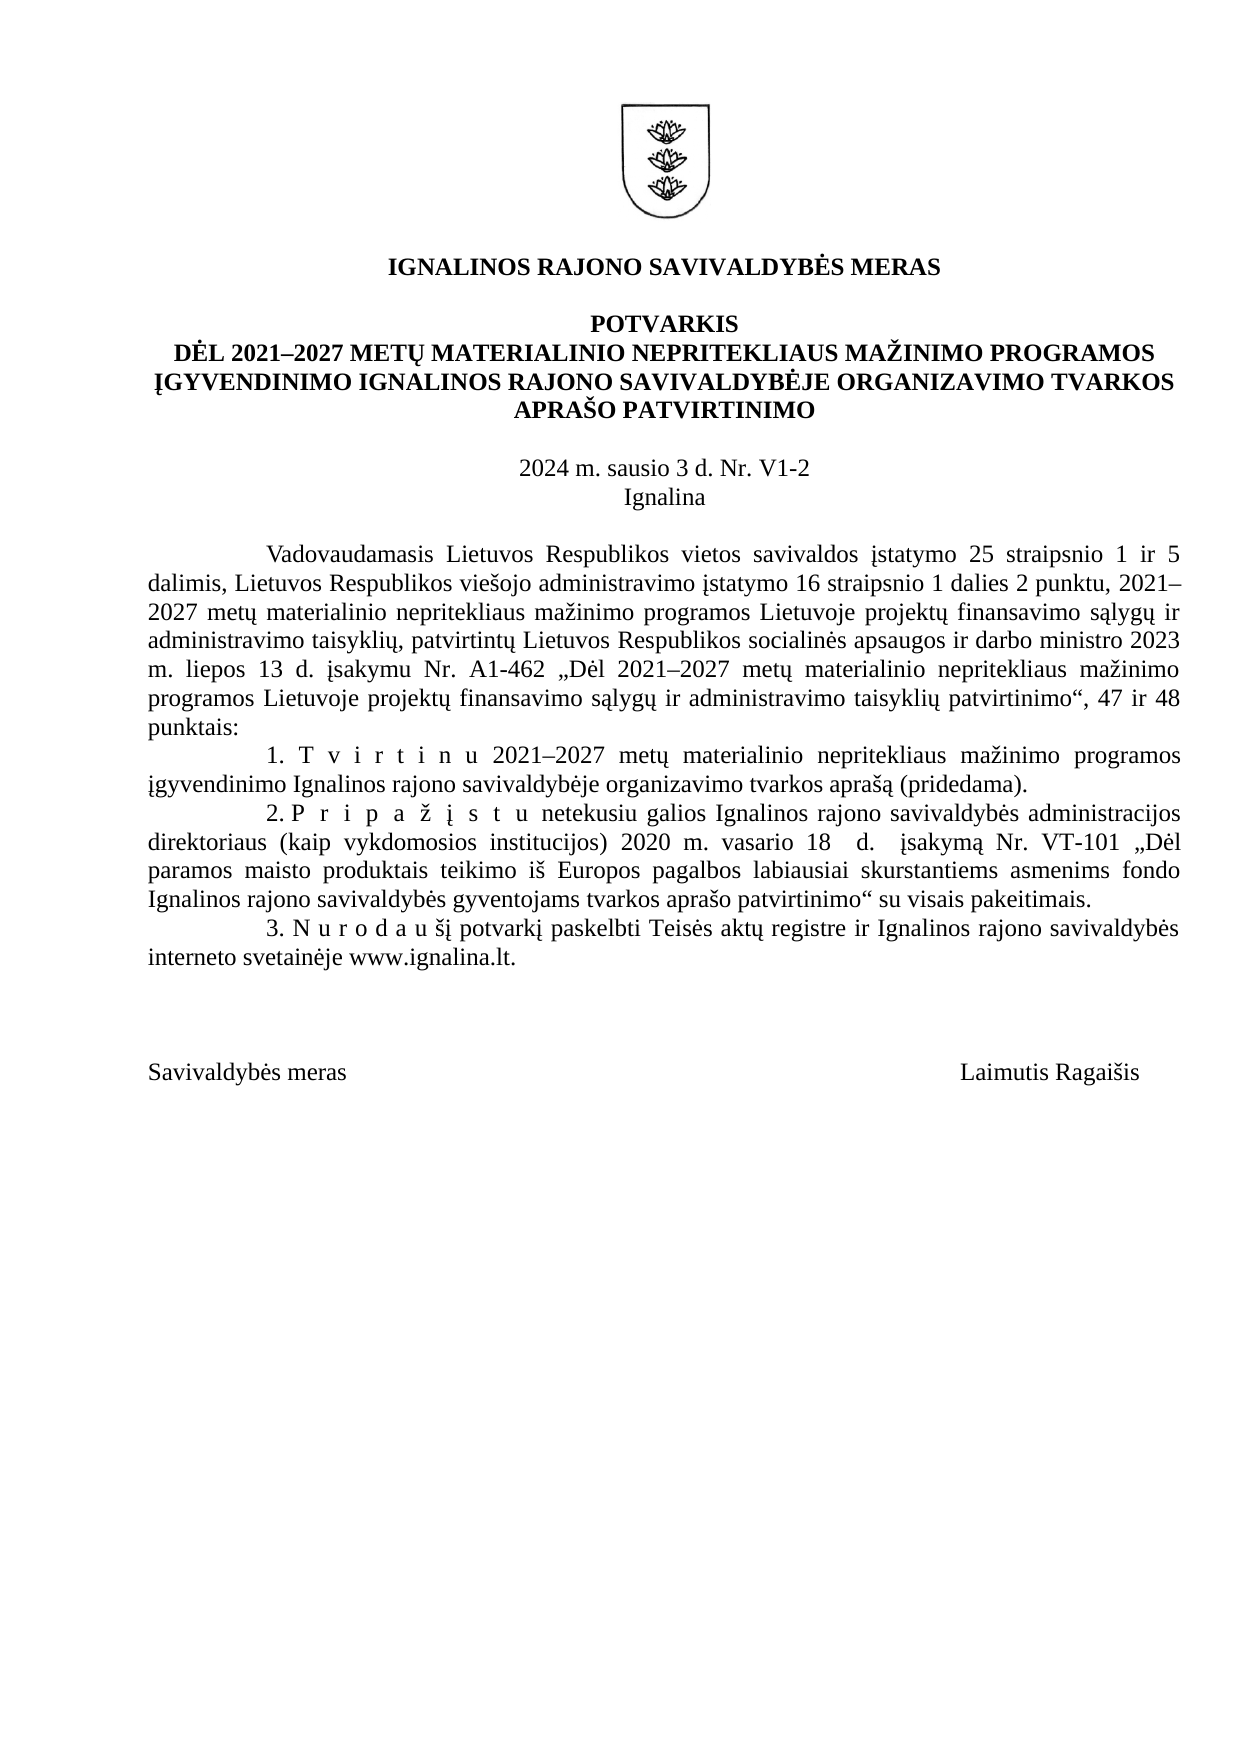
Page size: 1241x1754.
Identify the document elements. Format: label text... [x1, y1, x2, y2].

text 2. P r i p a ž į s t u netekusiu galios Ignalinos rajono savivaldybės administracijos direktoriaus (kaip vykdomosios institucijos) 2020 m. vasario 18 d. įsakymą Nr. VT-101 „Dėl paramos maisto produktais teikimo iš Europos pagalbos labiausiai skurstantiems asmenims fondo Ignalinos rajono savivaldybės gyventojams tvarkos aprašo patvirtinimo“ su visais pakeitimais. [148, 798, 1181, 913]
text POTVARKIS [148, 309, 1181, 338]
text 2024 m. sausio 3 d. Nr. V1-2 [148, 453, 1181, 482]
text IGNALINOS RAJONO SAVIVALDYBĖS MERAS [148, 252, 1181, 280]
text Ignalina [148, 482, 1181, 510]
text Savivaldybės meras Laimutis Ragaišis [148, 1057, 1181, 1085]
text 1. T v i r t i n u 2021–2027 metų materialinio nepritekliaus mažinimo programos įgyvendinimo Ignalinos rajono savivaldybėje organizavimo tvarkos aprašą (pridedama). [148, 740, 1181, 798]
text Vadovaudamasis Lietuvos Respublikos vietos savivaldos įstatymo 25 straipsnio 1 ir 5 dalimis, Lietuvos Respublikos viešojo administravimo įstatymo 16 straipsnio 1 dalies 2 punktu, 2021–2027 metų materialinio nepritekliaus mažinimo programos Lietuvoje projektų finansavimo sąlygų ir administravimo taisyklių, patvirtintų Lietuvos Respublikos socialinės apsaugos ir darbo ministro 2023 m. liepos 13 d. įsakymu Nr. A1-462 „Dėl 2021–2027 metų materialinio nepritekliaus mažinimo programos Lietuvoje projektų finansavimo sąlygų ir administravimo taisyklių patvirtinimo“, 47 ir 48 punktais: [148, 539, 1181, 740]
text 3. N u r o d a u šį potvarkį paskelbti Teisės aktų registre ir Ignalinos rajono savivaldybės interneto svetainėje www.ignalina.lt. [148, 913, 1181, 970]
text DĖL 2021–2027 METŲ MATERIALINIO NEPRITEKLIAUS MAŽINIMO PROGRAMOS ĮGYVENDINIMO IGNALINOS RAJONO SAVIVALDYBĖJE ORGANIZAVIMO TVARKOS APRAŠO PATVIRTINIMO [148, 338, 1181, 424]
